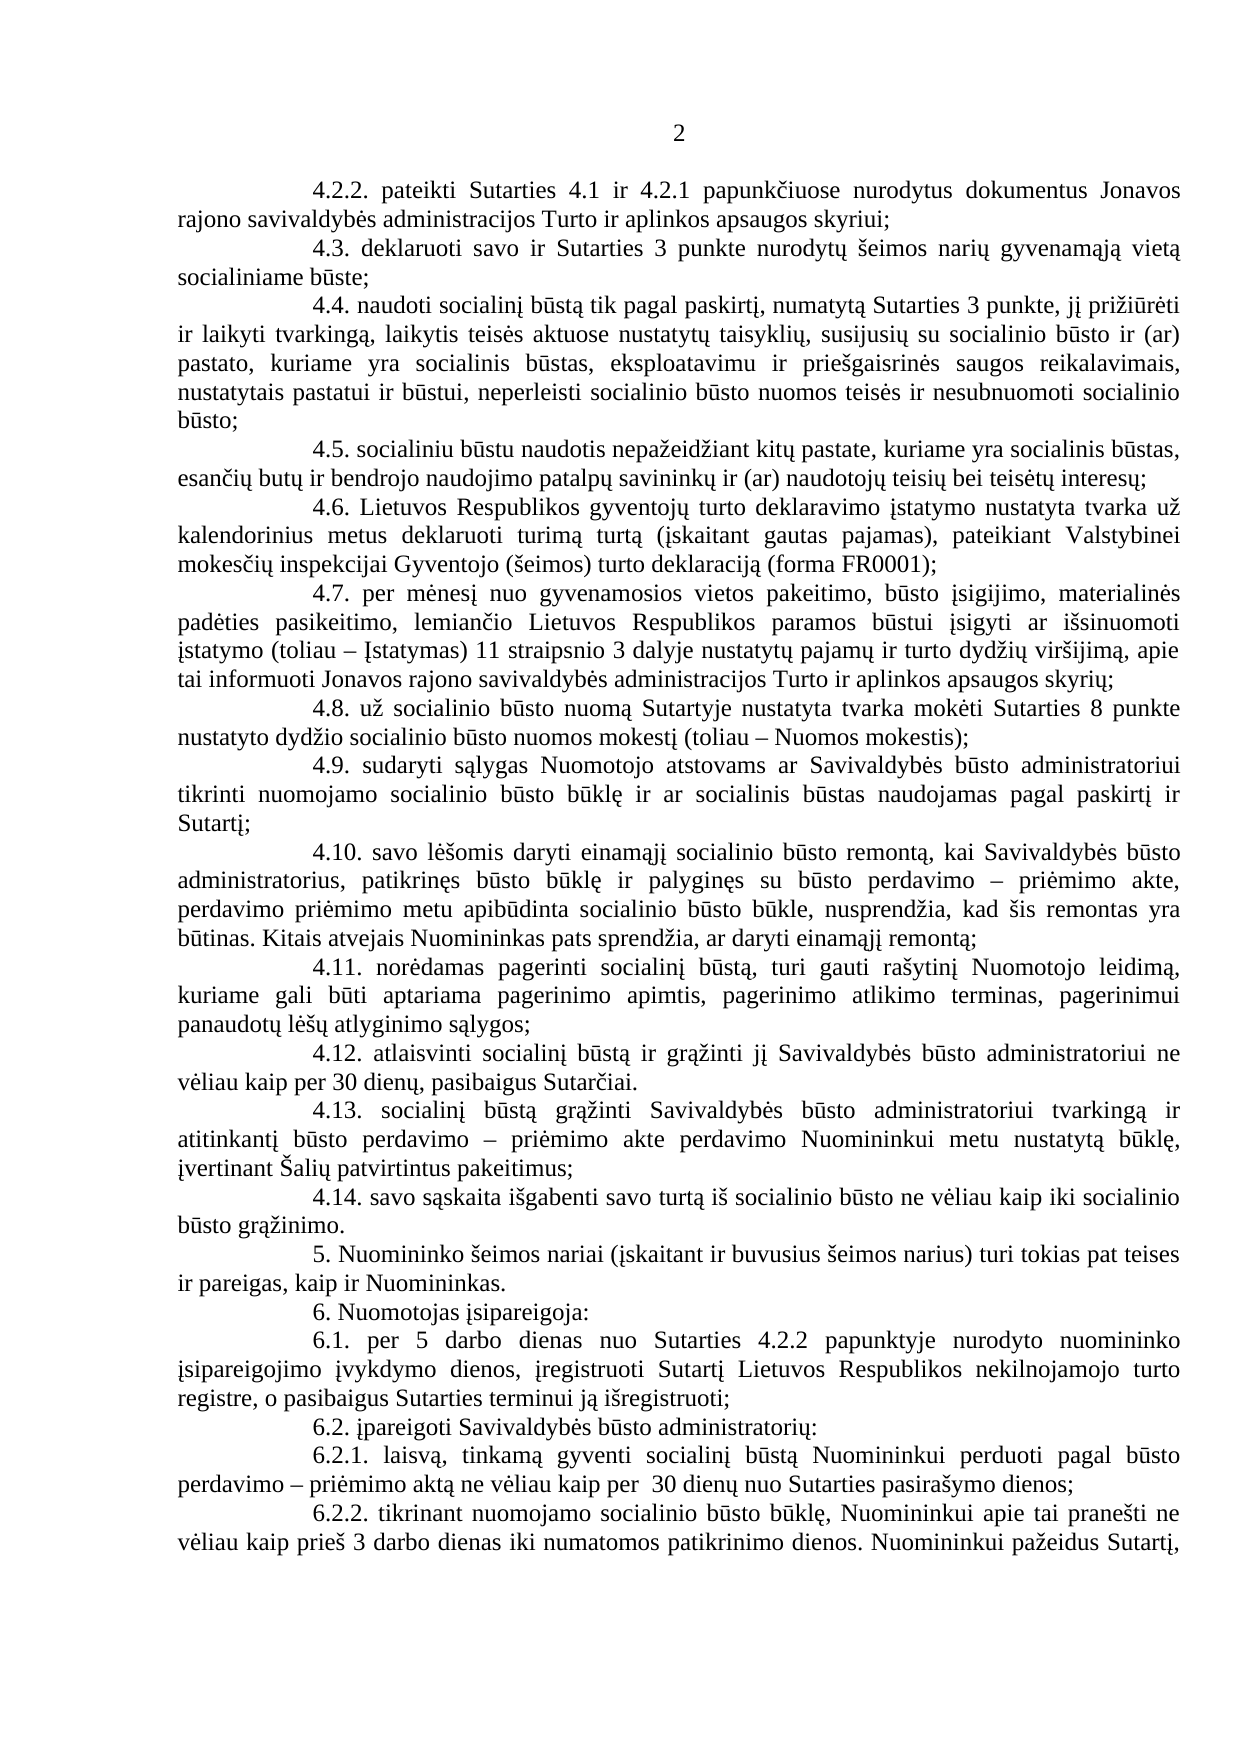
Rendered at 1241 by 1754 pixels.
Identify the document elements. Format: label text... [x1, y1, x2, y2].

text 4.12. atlaisvinti socialinį būstą ir grąžinti jį Savivaldybės būsto administratoriui ne vėliau kaip per 30 dienų, pasibaigus Sutarčiai. [177, 1038, 1181, 1096]
text 5. Nuomininko šeimos nariai (įskaitant ir buvusius šeimos narius) turi tokias pat teises ir pareigas, kaip ir Nuomininkas. [177, 1239, 1181, 1297]
text 6.1. per 5 darbo dienas nuo Sutarties 4.2.2 papunktyje nurodyto nuomininko įsipareigojimo įvykdymo dienos, įregistruoti Sutartį Lietuvos Respublikos nekilnojamojo turto registre, o pasibaigus Sutarties terminui ją išregistruoti; [177, 1326, 1181, 1412]
text 6. Nuomotojas įsipareigoja: [177, 1297, 1181, 1326]
text 4.7. per mėnesį nuo gyvenamosios vietos pakeitimo, būsto įsigijimo, materialinės padėties pasikeitimo, lemiančio Lietuvos Respublikos paramos būstui įsigyti ar išsinuomoti įstatymo (toliau – Įstatymas) 11 straipsnio 3 dalyje nustatytų pajamų ir turto dydžių viršijimą, apie tai informuoti Jonavos rajono savivaldybės administracijos Turto ir aplinkos apsaugos skyrių; [177, 578, 1181, 693]
text 4.5. socialiniu būstu naudotis nepažeidžiant kitų pastate, kuriame yra socialinis būstas, esančių butų ir bendrojo naudojimo patalpų savininkų ir (ar) naudotojų teisių bei teisėtų interesų; [177, 434, 1181, 492]
text 4.9. sudaryti sąlygas Nuomotojo atstovams ar Savivaldybės būsto administratoriui tikrinti nuomojamo socialinio būsto būklę ir ar socialinis būstas naudojamas pagal paskirtį ir Sutartį; [177, 751, 1181, 837]
text 6.2. įpareigoti Savivaldybės būsto administratorių: [177, 1412, 1181, 1441]
text 4.13. socialinį būstą grąžinti Savivaldybės būsto administratoriui tvarkingą ir atitinkantį būsto perdavimo – priėmimo akte perdavimo Nuomininkui metu nustatytą būklę, įvertinant Šalių patvirtintus pakeitimus; [177, 1096, 1181, 1182]
text 4.14. savo sąskaita išgabenti savo turtą iš socialinio būsto ne vėliau kaip iki socialinio būsto grąžinimo. [177, 1182, 1181, 1239]
text 4.2.2. pateikti Sutarties 4.1 ir 4.2.1 papunkčiuose nurodytus dokumentus Jonavos rajono savivaldybės administracijos Turto ir aplinkos apsaugos skyriui; [177, 176, 1181, 233]
text 4.6. Lietuvos Respublikos gyventojų turto deklaravimo įstatymo nustatyta tvarka už kalendorinius metus deklaruoti turimą turtą (įskaitant gautas pajamas), pateikiant Valstybinei mokesčių inspekcijai Gyventojo (šeimos) turto deklaraciją (forma FR0001); [177, 492, 1181, 578]
text 4.10. savo lėšomis daryti einamąjį socialinio būsto remontą, kai Savivaldybės būsto administratorius, patikrinęs būsto būklę ir palyginęs su būsto perdavimo – priėmimo akte, perdavimo priėmimo metu apibūdinta socialinio būsto būkle, nusprendžia, kad šis remontas yra būtinas. Kitais atvejais Nuomininkas pats sprendžia, ar daryti einamąjį remontą; [177, 837, 1181, 952]
text 4.3. deklaruoti savo ir Sutarties 3 punkte nurodytų šeimos narių gyvenamąją vietą socialiniame būste; [177, 233, 1181, 291]
text 4.8. už socialinio būsto nuomą Sutartyje nustatyta tvarka mokėti Sutarties 8 punkte nustatyto dydžio socialinio būsto nuomos mokestį (toliau – Nuomos mokestis); [177, 693, 1181, 751]
text 6.2.2. tikrinant nuomojamo socialinio būsto būklę, Nuomininkui apie tai pranešti ne vėliau kaip prieš 3 darbo dienas iki numatomos patikrinimo dienos. Nuomininkui pažeidus Sutartį, [177, 1498, 1181, 1556]
text 4.4. naudoti socialinį būstą tik pagal paskirtį, numatytą Sutarties 3 punkte, jį prižiūrėti ir laikyti tvarkingą, laikytis teisės aktuose nustatytų taisyklių, susijusių su socialinio būsto ir (ar) pastato, kuriame yra socialinis būstas, eksploatavimu ir priešgaisrinės saugos reikalavimais, nustatytais pastatui ir būstui, neperleisti socialinio būsto nuomos teisės ir nesubnuomoti socialinio būsto; [177, 291, 1181, 434]
text 4.11. norėdamas pagerinti socialinį būstą, turi gauti rašytinį Nuomotojo leidimą, kuriame gali būti aptariama pagerinimo apimtis, pagerinimo atlikimo terminas, pagerinimui panaudotų lėšų atlyginimo sąlygos; [177, 952, 1181, 1038]
text 6.2.1. laisvą, tinkamą gyventi socialinį būstą Nuomininkui perduoti pagal būsto perdavimo – priėmimo aktą ne vėliau kaip per 30 dienų nuo Sutarties pasirašymo dienos; [177, 1441, 1181, 1498]
